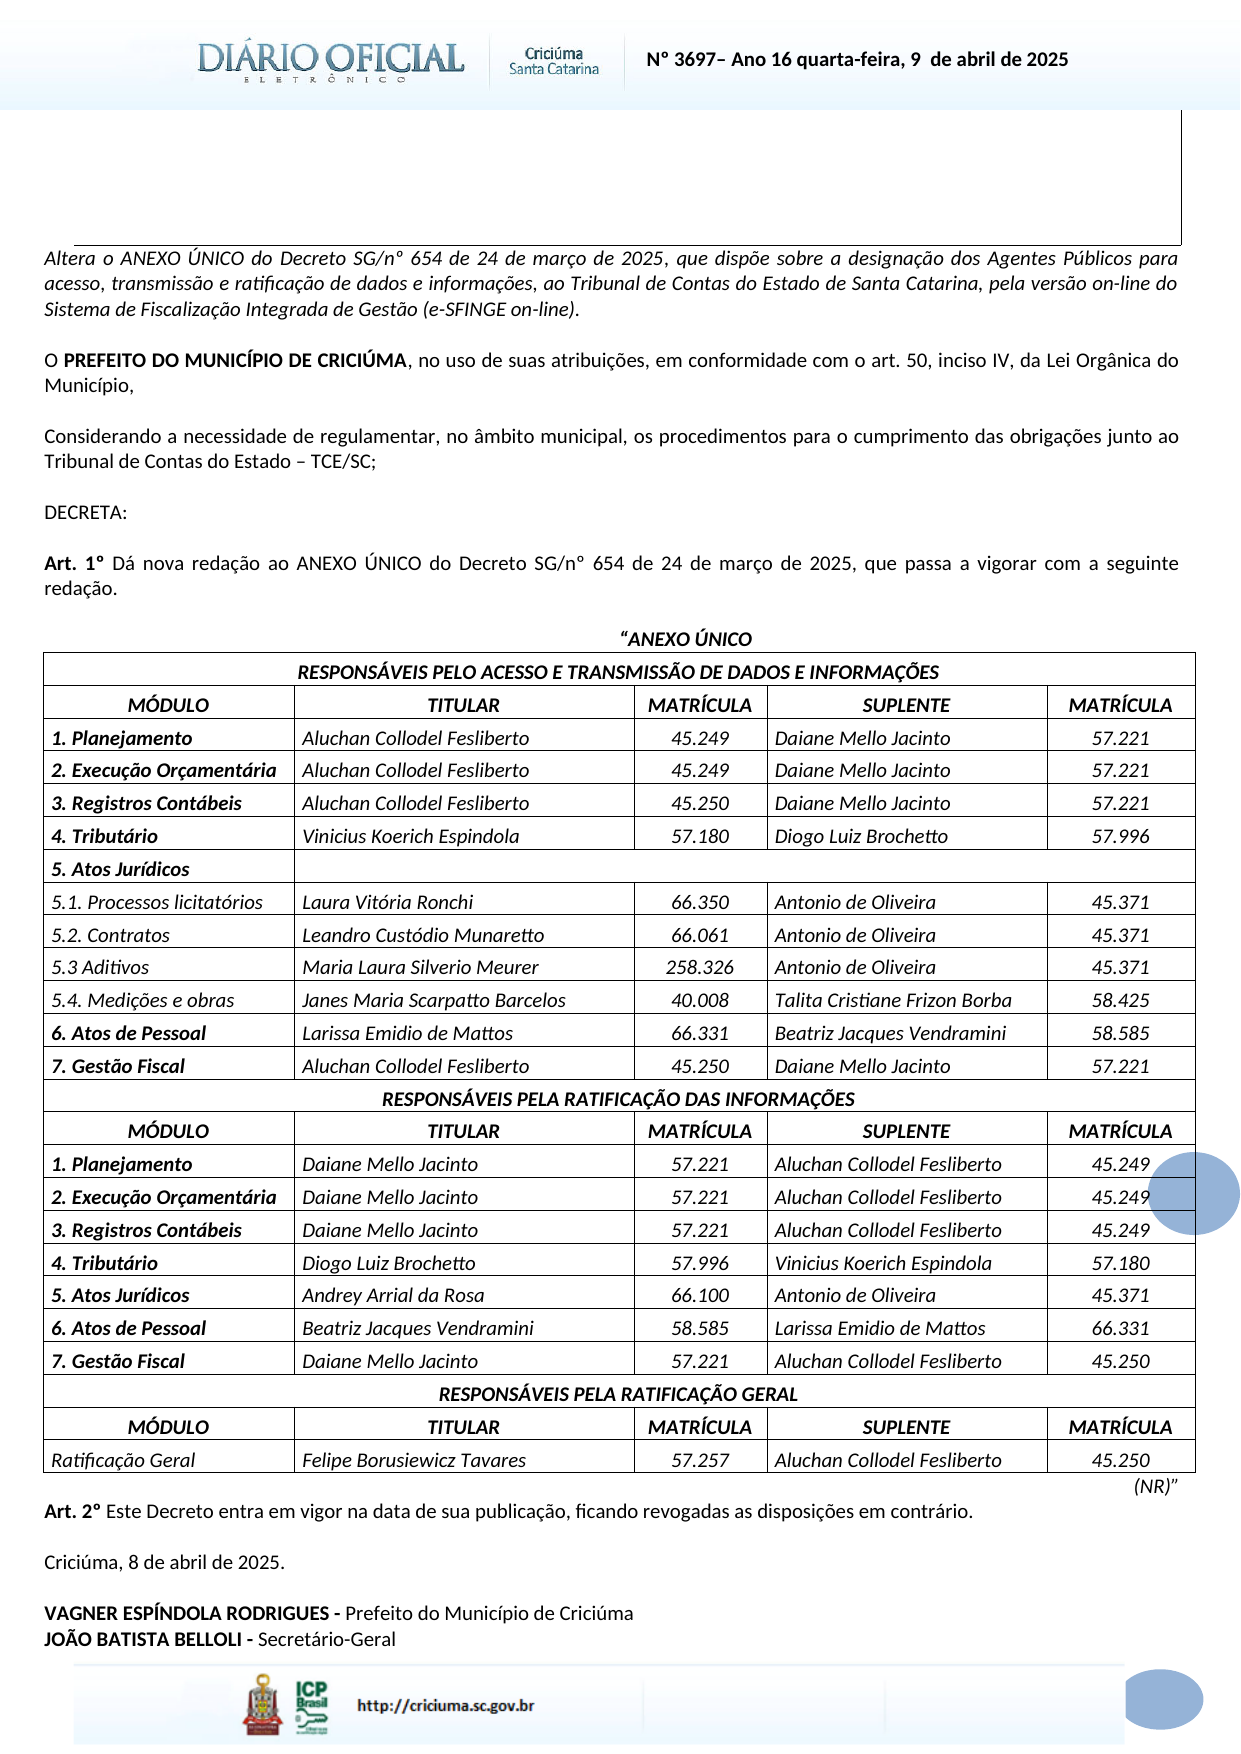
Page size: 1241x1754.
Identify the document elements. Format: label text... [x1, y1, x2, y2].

table_cell 45.249 [635, 719, 767, 750]
table_cell RESPONSÁVEIS PELA RATIFICAÇÃO DAS INFORMAÇÕES [44, 1080, 1195, 1111]
table_cell 45.371 [1048, 1276, 1195, 1308]
table_cell 2. Execução Orçamentária [44, 751, 294, 783]
table_cell 4. Tributário [44, 1244, 294, 1275]
table_cell Talita Cristiane Frizon Borba [768, 981, 1047, 1013]
table_cell 3. Registros Contábeis [44, 784, 294, 816]
table_cell 45.249 [1048, 1211, 1195, 1242]
table_cell 5.3 Aditivos [44, 948, 294, 980]
table_cell Daiane Mello Jacinto [295, 1145, 634, 1177]
table_cell Daiane Mello Jacinto [768, 784, 1047, 816]
table_cell 45.249 [1048, 1145, 1195, 1177]
table_cell 45.371 [1048, 948, 1195, 980]
table_cell SUPLENTE [768, 1112, 1047, 1144]
table_cell 1. Planejamento [44, 719, 294, 750]
table_cell Larissa Emidio de Mattos [295, 1014, 634, 1046]
table_cell SUPLENTE [768, 1408, 1047, 1439]
table_cell MÓDULO [44, 686, 294, 717]
table_cell Aluchan Collodel Fesliberto [768, 1145, 1047, 1177]
text (NR)” [74, 1473, 1181, 1499]
table_cell 57.180 [635, 817, 767, 849]
table_cell Ratificação Geral [44, 1440, 294, 1472]
table_cell Felipe Borusiewicz Tavares [295, 1440, 634, 1472]
table_cell 5. Atos Jurídicos [44, 1276, 294, 1308]
table_cell Antonio de Oliveira [768, 1276, 1047, 1308]
table_cell 7. Gestão Fiscal [44, 1047, 294, 1078]
table_cell 45.249 [635, 751, 767, 783]
table_cell Beatriz Jacques Vendramini [295, 1309, 634, 1341]
table_cell MATRÍCULA [635, 1408, 767, 1439]
table_cell Maria Laura Silverio Meurer [295, 948, 634, 980]
table_cell MATRÍCULA [1048, 686, 1195, 717]
table_cell 2. Execução Orçamentária [44, 1178, 294, 1210]
table_cell 258.326 [635, 948, 767, 980]
table_cell 58.585 [635, 1309, 767, 1341]
table_cell 4. Tributário [44, 817, 294, 849]
table_cell Vinicius Koerich Espindola [768, 1244, 1047, 1275]
table_cell Daiane Mello Jacinto [295, 1211, 634, 1242]
table_cell Leandro Custódio Munaretto [295, 915, 634, 947]
table_cell 1. Planejamento [44, 1145, 294, 1177]
text JOÃO BATISTA BELLOLI - Secretário-Geral [44, 1626, 1181, 1651]
table_cell 57.180 [1048, 1244, 1195, 1275]
table_cell TITULAR [295, 1408, 634, 1439]
table_cell TITULAR [295, 1112, 634, 1144]
table_cell 40.008 [635, 981, 767, 1013]
table_cell MÓDULO [44, 1408, 294, 1439]
table_cell 57.221 [1048, 751, 1195, 783]
text DECRETA: [44, 499, 1181, 525]
text Criciúma, 8 de abril de 2025. [44, 1549, 1181, 1575]
table_cell 57.221 [635, 1211, 767, 1242]
table_cell 45.371 [1048, 915, 1195, 947]
table_cell Aluchan Collodel Fesliberto [295, 719, 634, 750]
table_cell 5. Atos Jurídicos [44, 850, 294, 882]
table_cell 66.331 [1048, 1309, 1195, 1341]
table_cell SUPLENTE [768, 686, 1047, 717]
table_cell Antonio de Oliveira [768, 948, 1047, 980]
table_cell 57.221 [1048, 1047, 1195, 1078]
text VAGNER ESPÍNDOLA RODRIGUES - Prefeito do Município de Criciúma [44, 1600, 1181, 1626]
table_cell [295, 850, 1195, 882]
table_cell Antonio de Oliveira [768, 883, 1047, 914]
text “ANEXO ÚNICO [192, 626, 1181, 652]
table_cell MÓDULO [44, 1112, 294, 1144]
table_cell 57.221 [1048, 719, 1195, 750]
table_cell Beatriz Jacques Vendramini [768, 1014, 1047, 1046]
table_cell Daiane Mello Jacinto [768, 1047, 1047, 1078]
table_cell 45.249 [1048, 1178, 1151, 1210]
table_cell 58.425 [1048, 981, 1195, 1013]
table_cell MATRÍCULA [1048, 1112, 1195, 1144]
table_cell MATRÍCULA [1048, 1408, 1195, 1439]
table_cell 66.100 [635, 1276, 767, 1308]
table_cell 66.061 [635, 915, 767, 947]
table_cell 66.331 [635, 1014, 767, 1046]
table_cell Daiane Mello Jacinto [768, 719, 1047, 750]
table_cell 66.350 [635, 883, 767, 914]
table_cell 57.221 [1048, 784, 1195, 816]
table_cell 6. Atos de Pessoal [44, 1014, 294, 1046]
table_cell Aluchan Collodel Fesliberto [768, 1342, 1047, 1374]
table_cell RESPONSÁVEIS PELA RATIFICAÇÃO GERAL [44, 1375, 1195, 1407]
table_cell 45.250 [1048, 1342, 1195, 1374]
table_cell TITULAR [295, 686, 634, 717]
table_cell 45.250 [635, 1047, 767, 1078]
table_cell Andrey Arrial da Rosa [295, 1276, 634, 1308]
table_cell Aluchan Collodel Fesliberto [768, 1178, 1047, 1210]
table_cell MATRÍCULA [635, 686, 767, 717]
text O PREFEITO DO MUNICÍPIO DE CRICIÚMA, no uso de suas atribuições, em conformidade com o art. 50, inciso IV, da Lei Orgânica do Município, [44, 347, 1181, 398]
table_cell 5.1. Processos licitatórios [44, 883, 294, 914]
table_cell Vinicius Koerich Espindola [295, 817, 634, 849]
text Art. 2º Este Decreto entra em vigor na data de sua publicação, ficando revogadas as disposições em contrário. [44, 1499, 1181, 1524]
table_cell Diogo Luiz Brochetto [295, 1244, 634, 1275]
table_cell Daiane Mello Jacinto [768, 751, 1047, 783]
table_cell Larissa Emidio de Mattos [768, 1309, 1047, 1341]
table_cell 57.996 [635, 1244, 767, 1275]
table_cell 5.4. Medições e obras [44, 981, 294, 1013]
table_cell Janes Maria Scarpatto Barcelos [295, 981, 634, 1013]
table_cell 3. Registros Contábeis [44, 1211, 294, 1242]
text Considerando a necessidade de regulamentar, no âmbito municipal, os procedimentos para o cumprimento das obrigações junto ao Tribunal de Contas do Estado – TCE/SC; [44, 423, 1181, 474]
table_cell Aluchan Collodel Fesliberto [295, 1047, 634, 1078]
table_cell MATRÍCULA [635, 1112, 767, 1144]
text Art. 1º Dá nova redação ao ANEXO ÚNICO do Decreto SG/nº 654 de 24 de março de 2025, que passa a vigorar com a seguinte redação. [44, 550, 1181, 601]
table_cell 45.250 [1048, 1440, 1195, 1472]
table_cell Antonio de Oliveira [768, 915, 1047, 947]
table_cell 57.221 [635, 1178, 767, 1210]
table_cell Aluchan Collodel Fesliberto [768, 1440, 1047, 1472]
table_cell Laura Vitória Ronchi [295, 883, 634, 914]
table_cell Aluchan Collodel Fesliberto [768, 1211, 1047, 1242]
table_cell 7. Gestão Fiscal [44, 1342, 294, 1374]
table_cell 57.221 [635, 1342, 767, 1374]
table_cell Daiane Mello Jacinto [295, 1178, 634, 1210]
table_cell 6. Atos de Pessoal [44, 1309, 294, 1341]
table_cell Aluchan Collodel Fesliberto [295, 784, 634, 816]
table_cell Diogo Luiz Brochetto [768, 817, 1047, 849]
table_cell Daiane Mello Jacinto [295, 1342, 634, 1374]
table_header RESPONSÁVEIS PELO ACESSO E TRANSMISSÃO DE DADOS E INFORMAÇÕES [44, 653, 1195, 685]
text Altera o ANEXO ÚNICO do Decreto SG/nº 654 de 24 de março de 2025, que dispõe sobre a designação dos Agentes Públicos para acesso, transmissão e ratificação de dados e informações, ao Tribunal de Contas do Estado de Santa Catarina, pela versão on-line do Sistema de Fiscalização Integrada de Gestão (e-SFINGE on-line). [44, 245, 1181, 321]
table_cell 5.2. Contratos [44, 915, 294, 947]
table_cell Aluchan Collodel Fesliberto [295, 751, 634, 783]
table_cell 57.996 [1048, 817, 1195, 849]
table_cell 57.257 [635, 1440, 767, 1472]
table_cell 57.221 [635, 1145, 767, 1177]
table_cell 45.250 [635, 784, 767, 816]
table_cell 45.371 [1048, 883, 1195, 914]
table_cell 58.585 [1048, 1014, 1195, 1046]
